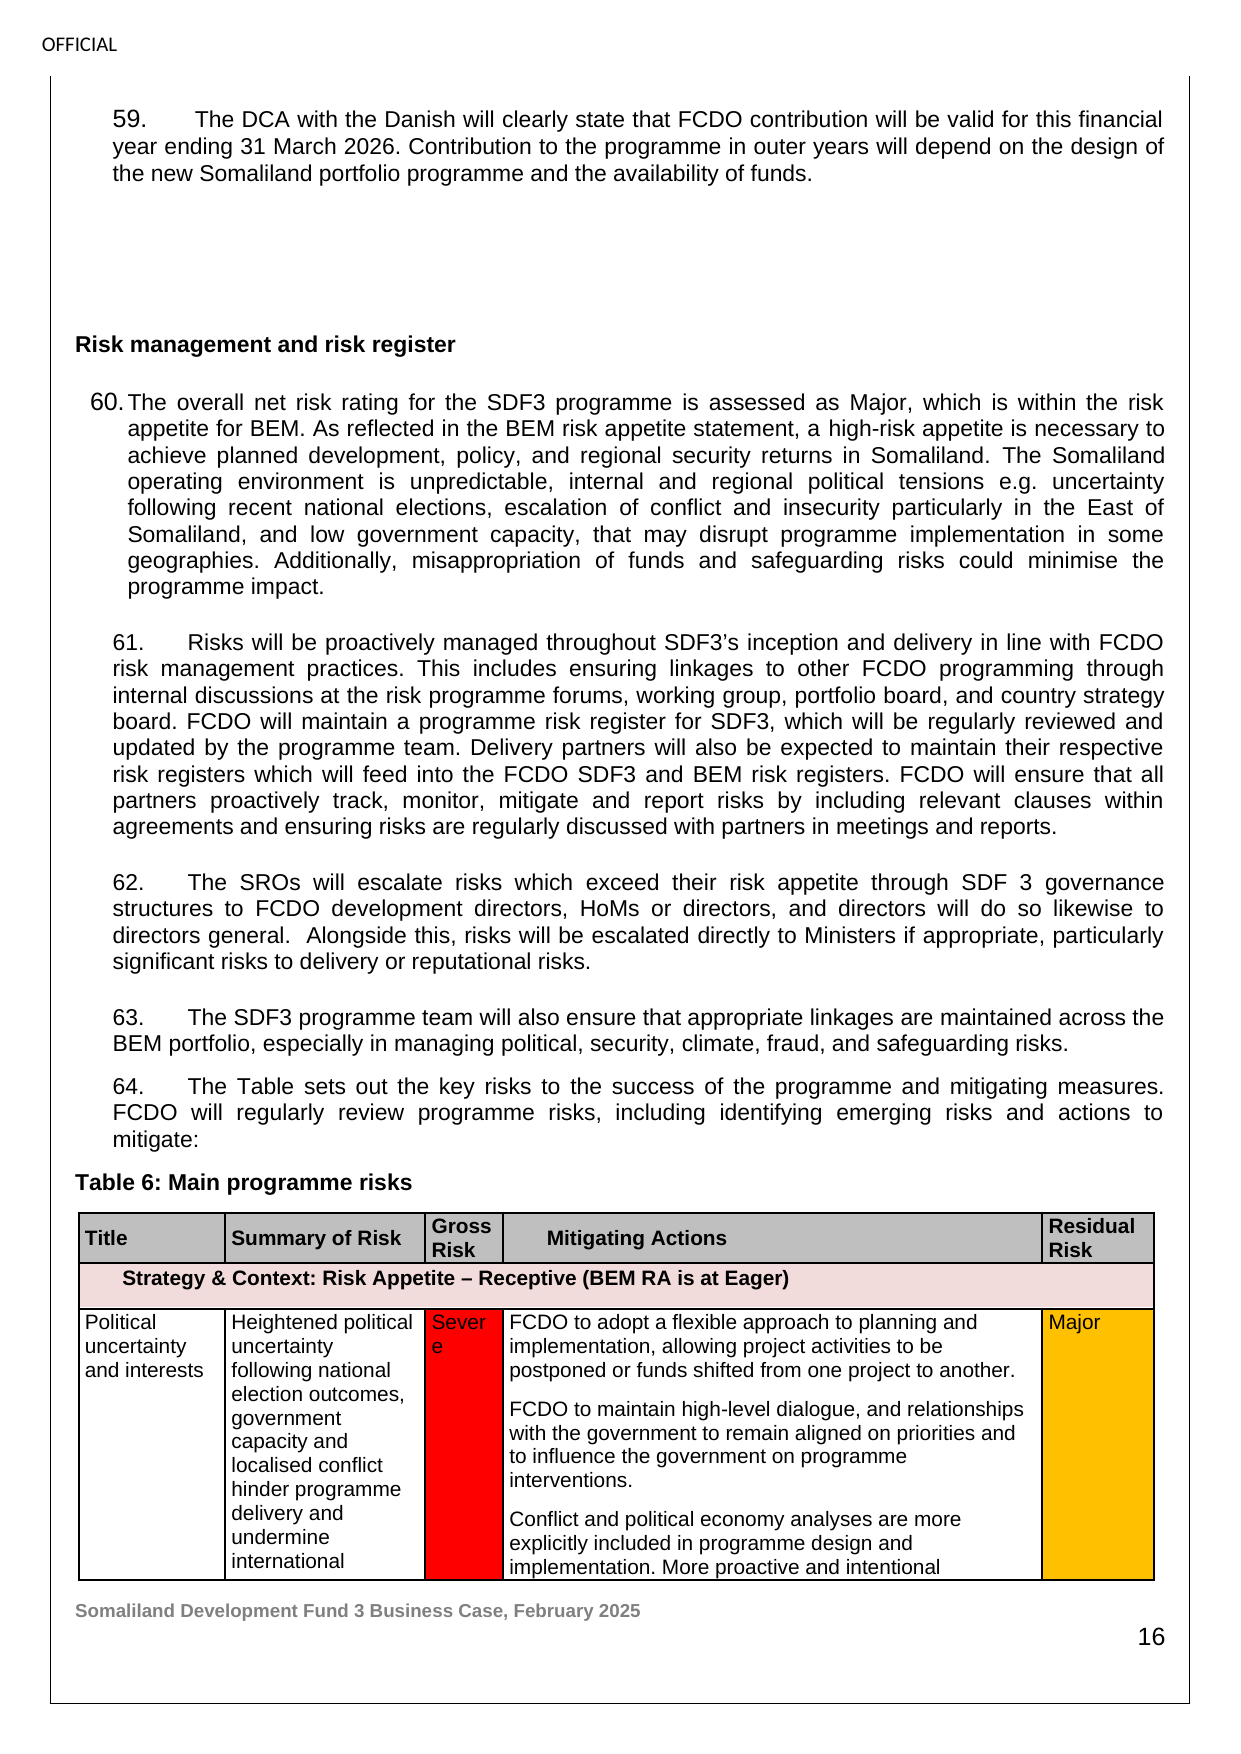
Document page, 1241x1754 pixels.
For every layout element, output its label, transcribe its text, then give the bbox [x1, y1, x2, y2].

table_header Title [80, 1214, 224, 1262]
text Table 6: Main programme risks [75, 1168, 1165, 1195]
table_cell [74, 1308, 78, 1579]
table_cell [74, 1262, 78, 1307]
table_cell Political uncertainty and interests [80, 1310, 224, 1579]
list The Table sets out the key risks to the success of the programme and mitigating measures. FCDO will regularly review programme risks, including identifying emerging risks and actions to mitigate: [112, 1073, 1165, 1152]
list The overall net risk rating for the SDF3 programme is assessed as Major, which is within the risk appetite for BEM. As reflected in the BEM risk appetite statement, a high-risk appetite is necessary to achieve planned development, policy, and regional security returns in Somaliland. The Somaliland operating environment is unpredictable, internal and regional political tensions e.g. uncertainty following recent national elections, escalation of conflict and insecurity particularly in the East of Somaliland, and low government capacity, that may disrupt programme implementation in some geographies. Additionally, misappropriation of funds and safeguarding risks could minimise the programme impact. [90, 386, 1165, 600]
table_header [74, 1212, 78, 1262]
table_header Summary of Risk [226, 1214, 424, 1262]
table_header Gross Risk [426, 1214, 502, 1262]
table_cell Major [1043, 1310, 1153, 1579]
table_cell FCDO to adopt a flexible approach to planning and implementation, allowing project activities to be postponed or funds shifted from one project to another. FCDO to maintain high-level dialogue, and relationships with the government to remain aligned on priorities and to influence the government on programme interventions. Conflict and political economy analyses are more explicitly included in programme design and implementation. More proactive and intentional [504, 1310, 1041, 1579]
list The DCA with the Danish will clearly state that FCDO contribution will be valid for this financial year ending 31 March 2026. Contribution to the programme in outer years will depend on the design of the new Somaliland portfolio programme and the availability of funds. [112, 104, 1165, 186]
table_cell Strategy & Context: Risk Appetite – Receptive (BEM RA is at Eager) [80, 1264, 1153, 1307]
table_cell Heightened political uncertainty following national election outcomes, government capacity and localised conflict hinder programme delivery and undermine international [226, 1310, 424, 1579]
table_cell Severe [426, 1310, 502, 1579]
table_header Mitigating Actions [504, 1214, 1041, 1262]
table_header Residual Risk [1043, 1214, 1153, 1262]
list The SDF3 programme team will also ensure that appropriate linkages are maintained across the BEM portfolio, especially in managing political, security, climate, fraud, and safeguarding risks. [112, 1003, 1165, 1056]
list The SROs will escalate risks which exceed their risk appetite through SDF 3 governance structures to FCDO development directors, HoMs or directors, and directors will do so likewise to directors general. Alongside this, risks will be escalated directly to Ministers if appropriate, particularly significant risks to delivery or reputational risks. [112, 869, 1165, 974]
text Risk management and risk register [75, 331, 1165, 357]
list Risks will be proactively managed throughout SDF3’s inception and delivery in line with FCDO risk management practices. This includes ensuring linkages to other FCDO programming through internal discussions at the risk programme forums, working group, portfolio board, and country strategy board. FCDO will maintain a programme risk register for SDF3, which will be regularly reviewed and updated by the programme team. Delivery partners will also be expected to maintain their respective risk registers which will feed into the FCDO SDF3 and BEM risk registers. FCDO will ensure that all partners proactively track, monitor, mitigate and report risks by including relevant clauses within agreements and ensuring risks are regularly discussed with partners in meetings and reports. [112, 629, 1165, 840]
